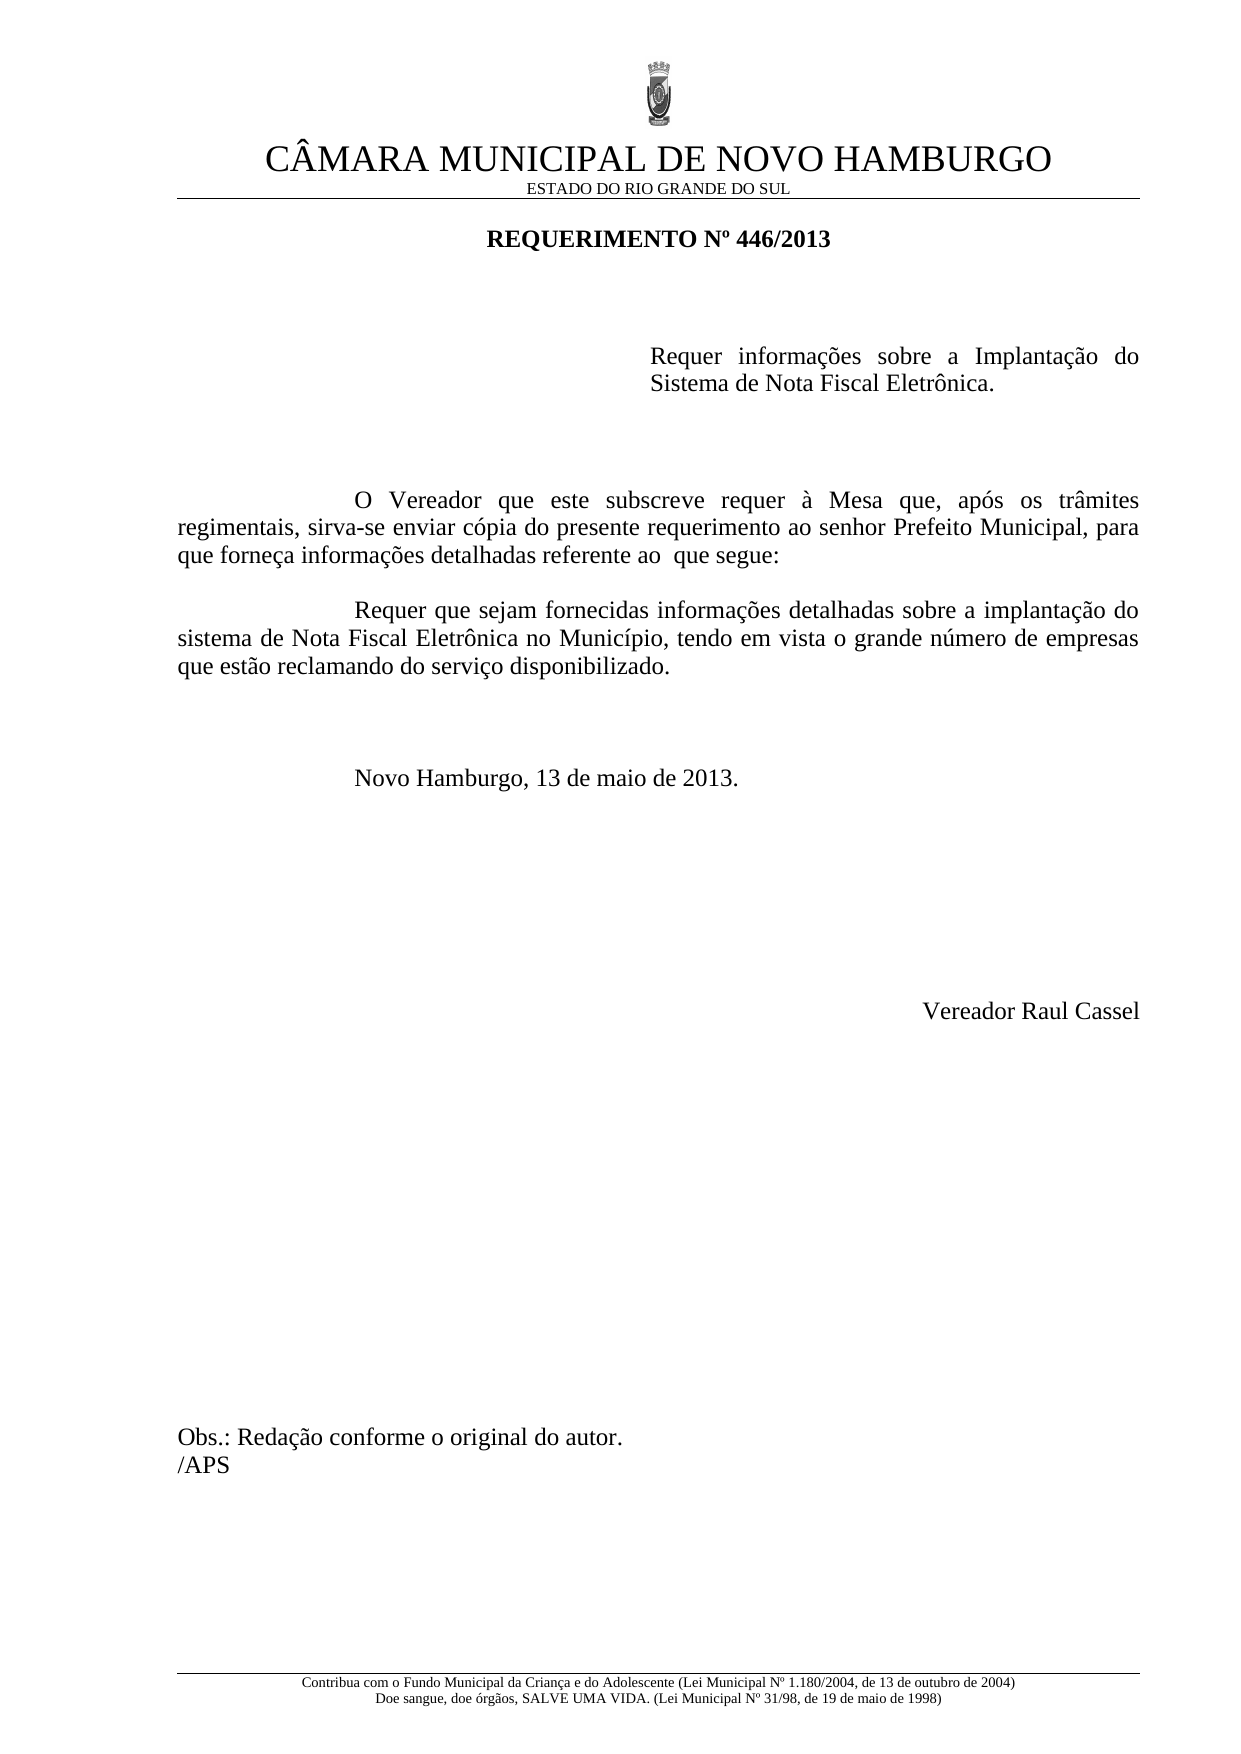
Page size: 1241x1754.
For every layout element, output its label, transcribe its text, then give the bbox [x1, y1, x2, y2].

text Vereador Raul Cassel [177, 997, 1140, 1025]
text Novo Hamburgo, 13 de maio de 2013. [177, 764, 1140, 792]
text Obs.: Redação conforme o original do autor. [177, 1423, 1140, 1451]
text Requer informações sobre a Implantação do Sistema de Nota Fiscal Eletrônica. [650, 342, 1140, 397]
text Requer que sejam fornecidas informações detalhadas sobre a implantação do sistema de Nota Fiscal Eletrônica no Município, tendo em vista o grande número de empresas que estão reclamando do serviço disponibilizado. [177, 597, 1140, 680]
text O Vereador que este subscreve requer à Mesa que, após os trâmites regimentais, sirva-se enviar cópia do presente requerimento ao senhor Prefeito Municipal, para que forneça informações detalhadas referente ao que segue: [177, 486, 1140, 569]
text /APS [177, 1451, 1140, 1479]
title REQUERIMENTO Nº 446/2013 [177, 226, 1140, 253]
